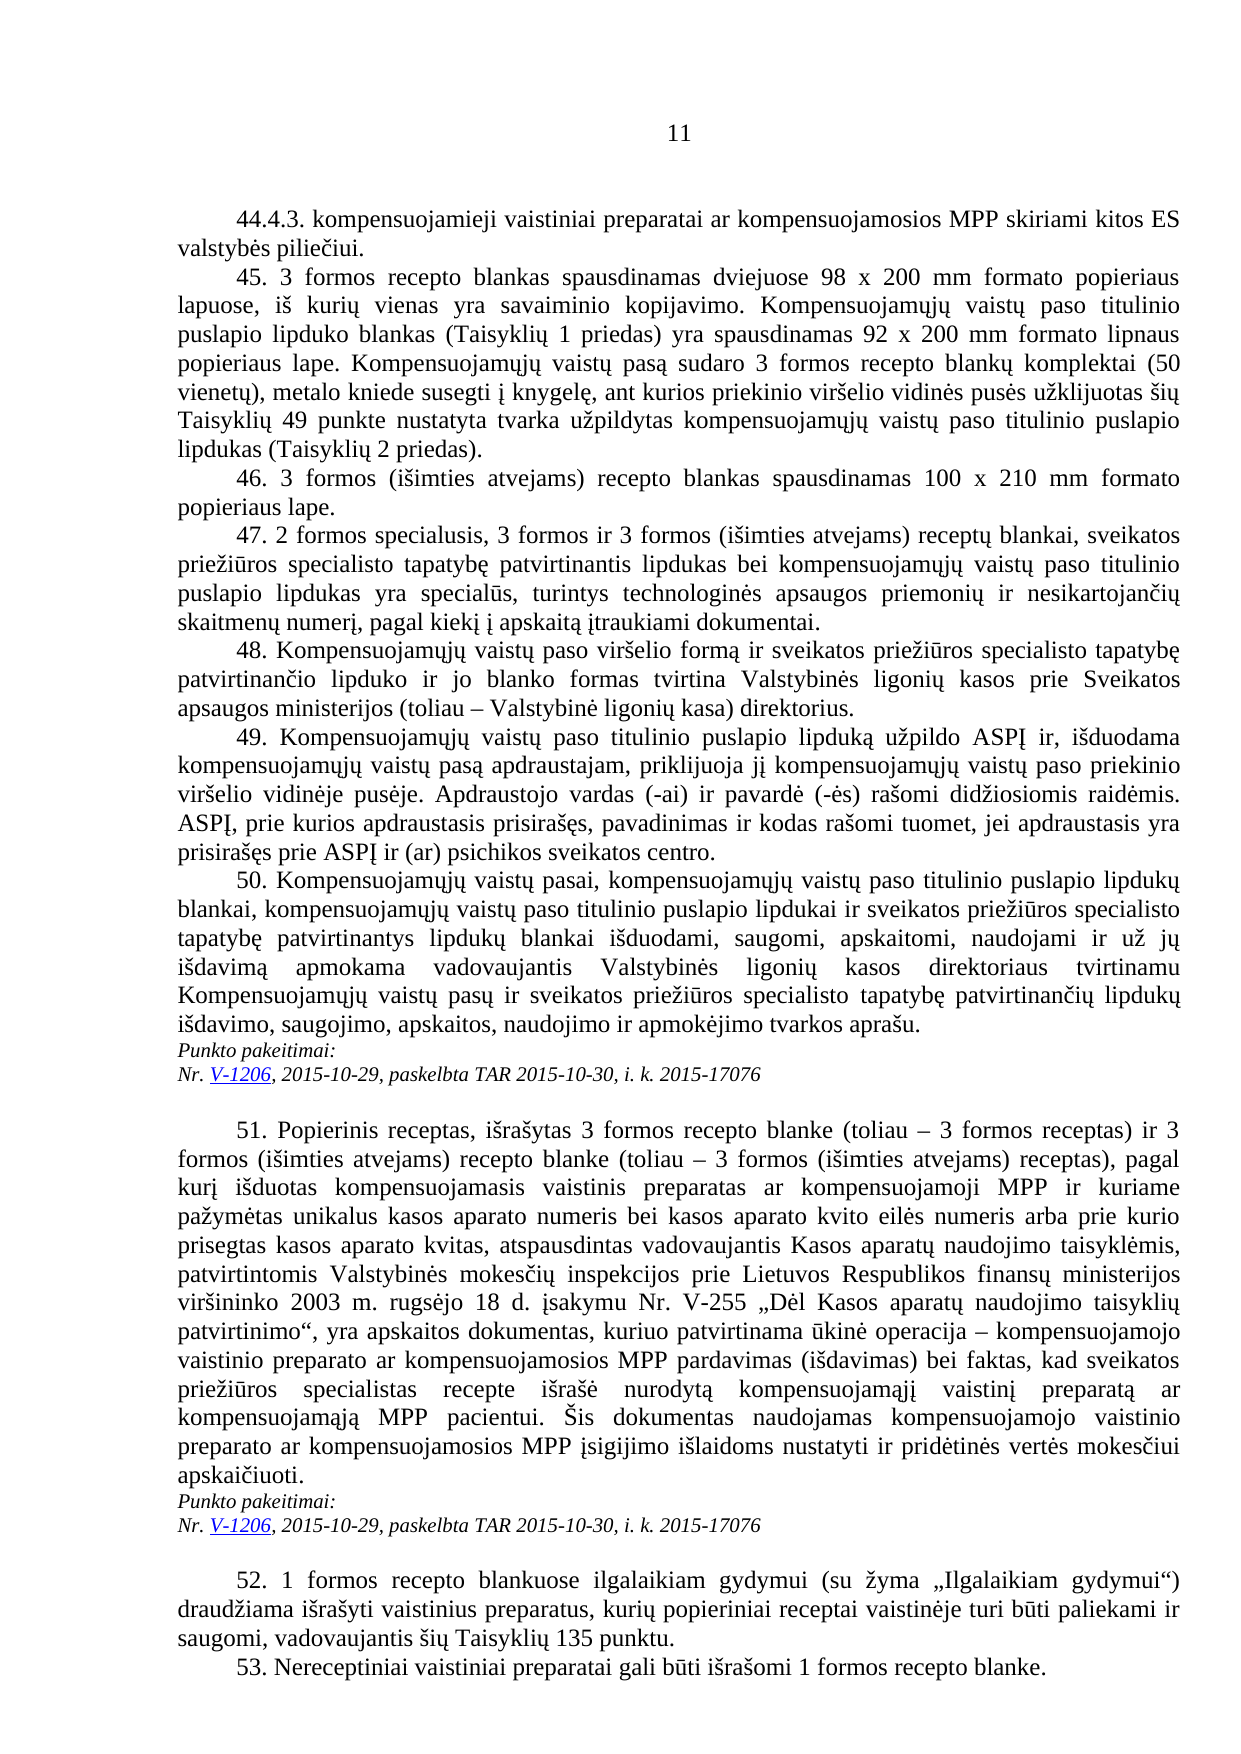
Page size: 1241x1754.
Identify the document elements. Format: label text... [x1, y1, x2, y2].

text 51. Popierinis receptas, išrašytas 3 formos recepto blanke (toliau – 3 formos receptas) ir 3 formos (išimties atvejams) recepto blanke (toliau – 3 formos (išimties atvejams) receptas), pagal kurį išduotas kompensuojamasis vaistinis preparatas ar kompensuojamoji MPP ir kuriame pažymėtas unikalus kasos aparato numeris bei kasos aparato kvito eilės numeris arba prie kurio prisegtas kasos aparato kvitas, atspausdintas vadovaujantis Kasos aparatų naudojimo taisyklėmis, patvirtintomis Valstybinės mokesčių inspekcijos prie Lietuvos Respublikos finansų ministerijos viršininko 2003 m. rugsėjo 18 d. įsakymu Nr. V-255 „Dėl Kasos aparatų naudojimo taisyklių patvirtinimo“, yra apskaitos dokumentas, kuriuo patvirtinama ūkinė operacija – kompensuojamojo vaistinio preparato ar kompensuojamosios MPP pardavimas (išdavimas) bei faktas, kad sveikatos priežiūros specialistas recepte išrašė nurodytą kompensuojamąjį vaistinį preparatą ar kompensuojamąją MPP pacientui. Šis dokumentas naudojamas kompensuojamojo vaistinio preparato ar kompensuojamosios MPP įsigijimo išlaidoms nustatyti ir pridėtinės vertės mokesčiui apskaičiuoti. [177, 1115, 1181, 1489]
text 53. Nereceptiniai vaistiniai preparatai gali būti išrašomi 1 formos recepto blanke. [177, 1652, 1181, 1681]
text 48. Kompensuojamųjų vaistų paso viršelio formą ir sveikatos priežiūros specialisto tapatybę patvirtinančio lipduko ir jo blanko formas tvirtina Valstybinės ligonių kasos prie Sveikatos apsaugos ministerijos (toliau – Valstybinė ligonių kasa) direktorius. [177, 636, 1181, 722]
text 49. Kompensuojamųjų vaistų paso titulinio puslapio lipduką užpildo ASPĮ ir, išduodama kompensuojamųjų vaistų pasą apdraustajam, priklijuoja jį kompensuojamųjų vaistų paso priekinio viršelio vidinėje pusėje. Apdraustojo vardas (-ai) ir pavardė (-ės) rašomi didžiosiomis raidėmis. ASPĮ, prie kurios apdraustasis prisirašęs, pavadinimas ir kodas rašomi tuomet, jei apdraustasis yra prisirašęs prie ASPĮ ir (ar) psichikos sveikatos centro. [177, 722, 1181, 866]
text 47. 2 formos specialusis, 3 formos ir 3 formos (išimties atvejams) receptų blankai, sveikatos priežiūros specialisto tapatybę patvirtinantis lipdukas bei kompensuojamųjų vaistų paso titulinio puslapio lipdukas yra specialūs, turintys technologinės apsaugos priemonių ir nesikartojančių skaitmenų numerį, pagal kiekį į apskaitą įtraukiami dokumentai. [177, 521, 1181, 636]
text 45. 3 formos recepto blankas spausdinamas dviejuose 98 x 200 mm formato popieriaus lapuose, iš kurių vienas yra savaiminio kopijavimo. Kompensuojamųjų vaistų paso titulinio puslapio lipduko blankas (Taisyklių 1 priedas) yra spausdinamas 92 x 200 mm formato lipnaus popieriaus lape. Kompensuojamųjų vaistų pasą sudaro 3 formos recepto blankų komplektai (50 vienetų), metalo kniede susegti į knygelę, ant kurios priekinio viršelio vidinės pusės užklijuotas šių Taisyklių 49 punkte nustatyta tvarka užpildytas kompensuojamųjų vaistų paso titulinio puslapio lipdukas (Taisyklių 2 priedas). [177, 262, 1181, 463]
text Punkto pakeitimai: [177, 1038, 1181, 1062]
text 44.4.3. kompensuojamieji vaistiniai preparatai ar kompensuojamosios MPP skiriami kitos ES valstybės piliečiui. [177, 204, 1181, 262]
text Nr. V-1206, 2015-10-29, paskelbta TAR 2015-10-30, i. k. 2015-17076 [177, 1513, 1181, 1537]
text Punkto pakeitimai: [177, 1489, 1181, 1513]
text 50. Kompensuojamųjų vaistų pasai, kompensuojamųjų vaistų paso titulinio puslapio lipdukų blankai, kompensuojamųjų vaistų paso titulinio puslapio lipdukai ir sveikatos priežiūros specialisto tapatybę patvirtinantys lipdukų blankai išduodami, saugomi, apskaitomi, naudojami ir už jų išdavimą apmokama vadovaujantis Valstybinės ligonių kasos direktoriaus tvirtinamu Kompensuojamųjų vaistų pasų ir sveikatos priežiūros specialisto tapatybę patvirtinančių lipdukų išdavimo, saugojimo, apskaitos, naudojimo ir apmokėjimo tvarkos aprašu. [177, 866, 1181, 1038]
text 46. 3 formos (išimties atvejams) recepto blankas spausdinamas 100 x 210 mm formato popieriaus lape. [177, 463, 1181, 521]
text 52. 1 formos recepto blankuose ilgalaikiam gydymui (su žyma „Ilgalaikiam gydymui“) draudžiama išrašyti vaistinius preparatus, kurių popieriniai receptai vaistinėje turi būti paliekami ir saugomi, vadovaujantis šių Taisyklių 135 punktu. [177, 1566, 1181, 1652]
text Nr. V-1206, 2015-10-29, paskelbta TAR 2015-10-30, i. k. 2015-17076 [177, 1062, 1181, 1086]
